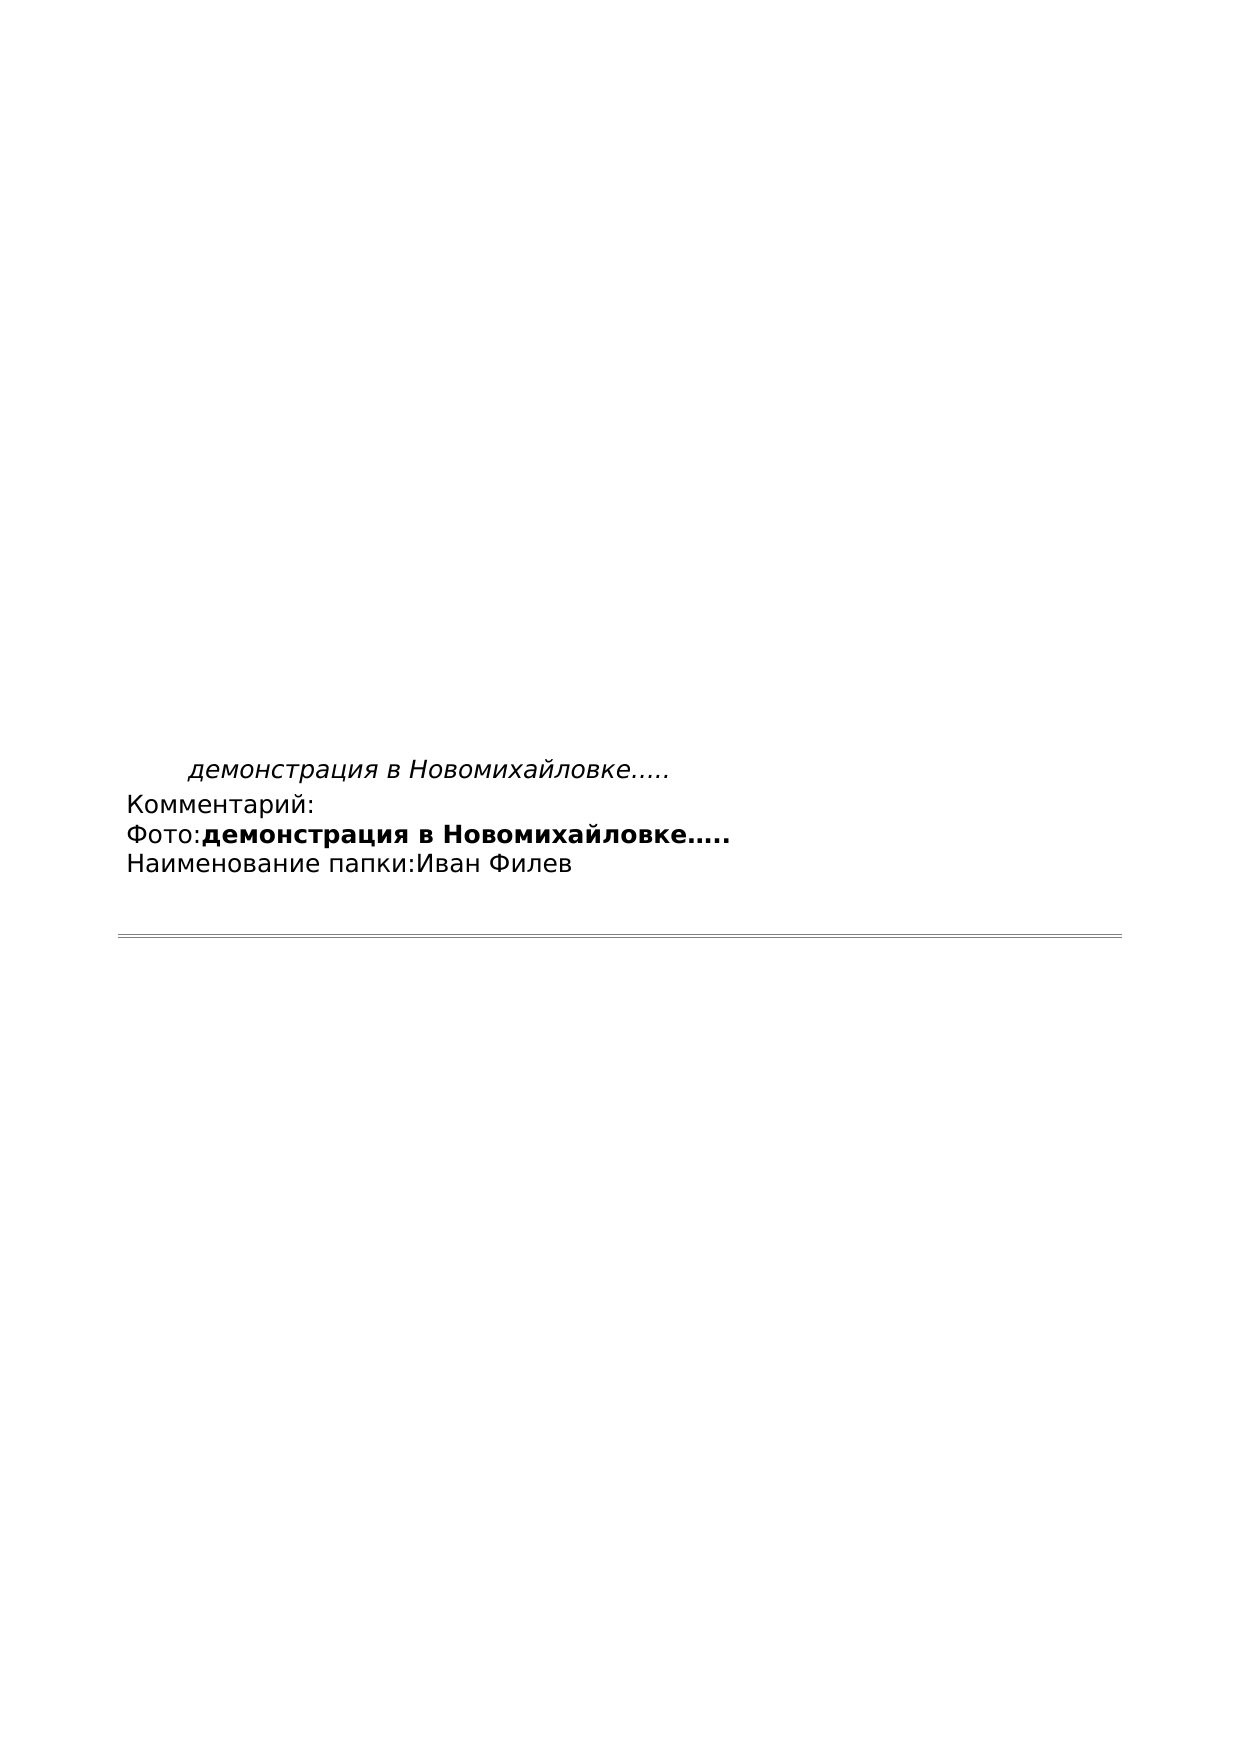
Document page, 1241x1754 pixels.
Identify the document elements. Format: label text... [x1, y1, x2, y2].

text Комментарий: Фото:демонстрация в Новомихайловке….. Наименование папки:Иван Филев [118, 118, 1122, 907]
text демонстрация в Новомихайловке..... [118, 131, 743, 785]
